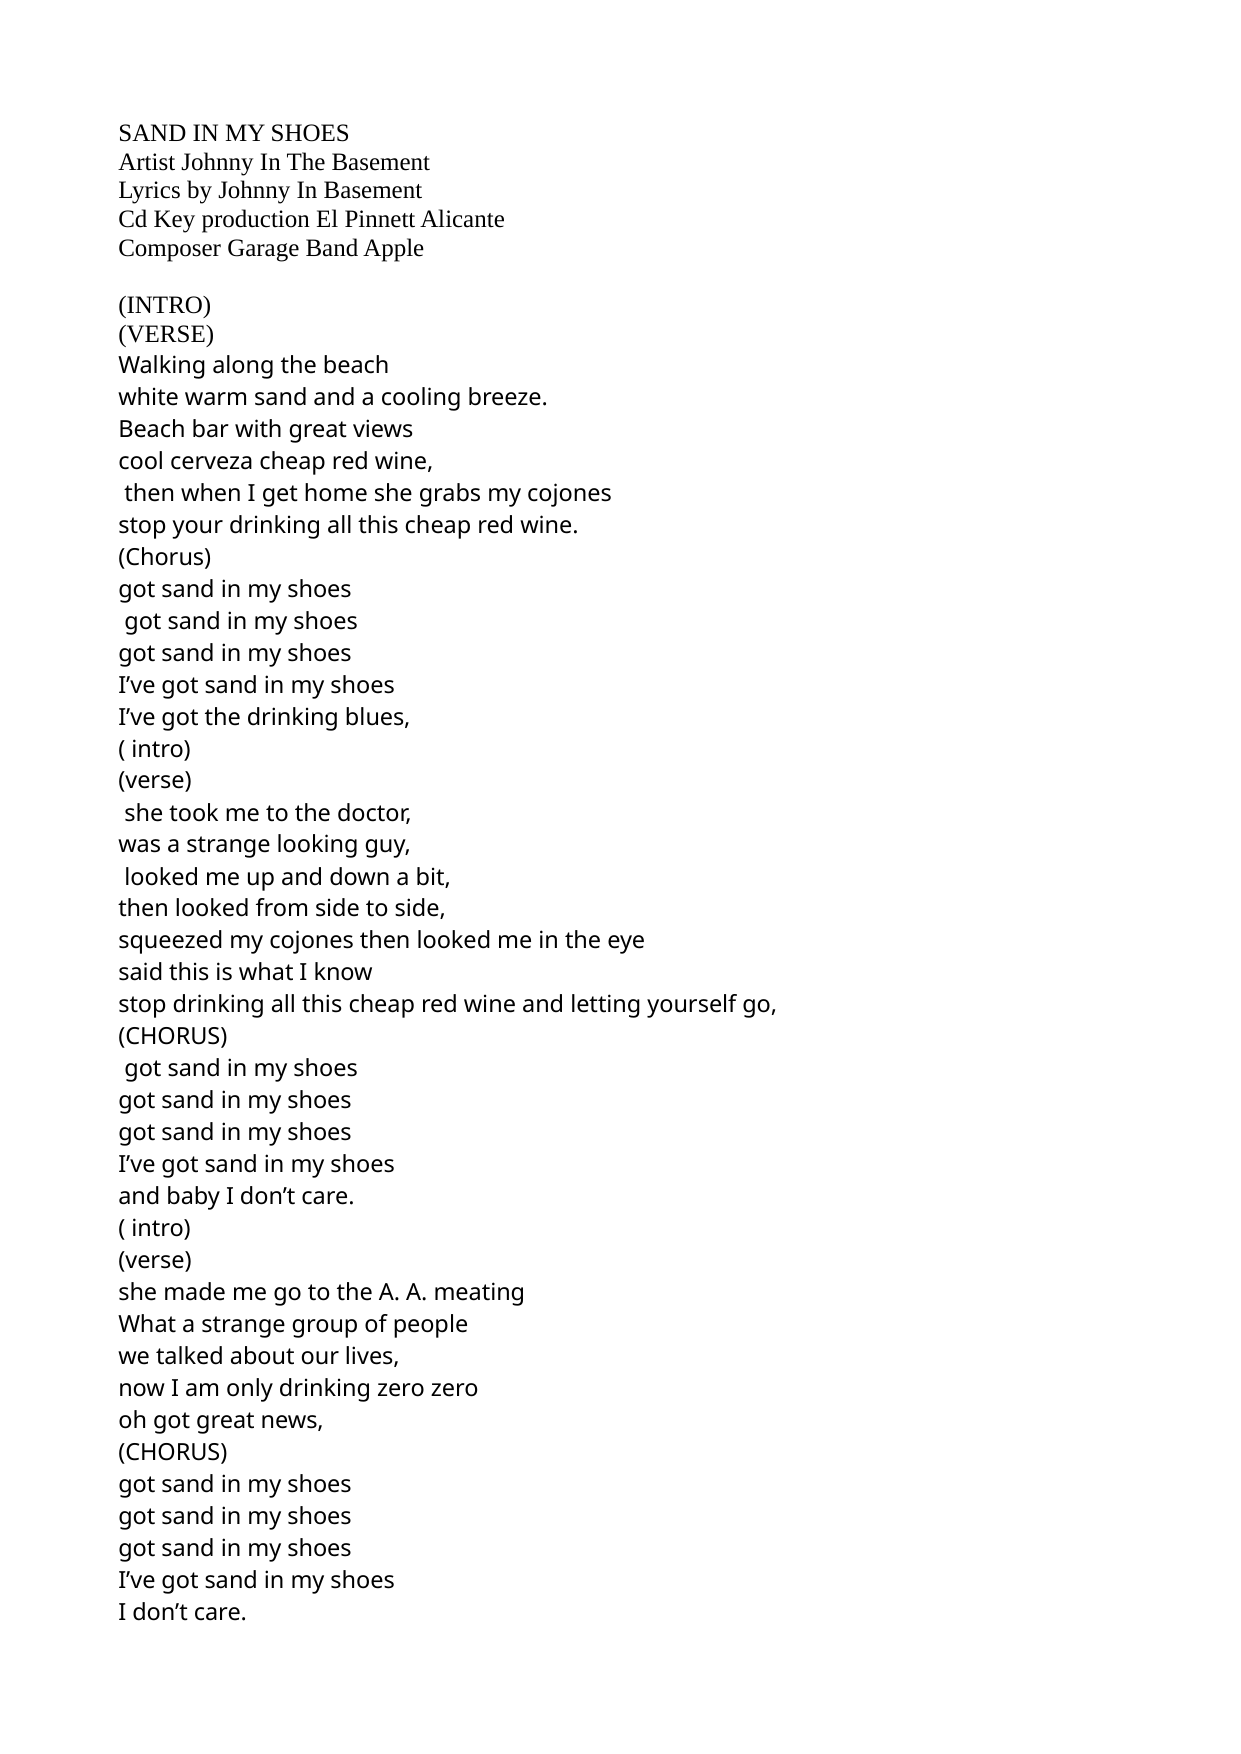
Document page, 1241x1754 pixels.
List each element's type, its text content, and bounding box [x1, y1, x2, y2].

text got sand in my shoes [118, 1531, 1122, 1563]
text Artist Johnny In The Basement [118, 147, 1122, 176]
text ( intro) [118, 1212, 1122, 1243]
text I’ve got the drinking blues, [118, 700, 1122, 732]
text then looked from side to side, [118, 892, 1122, 924]
text squeezed my cojones then looked me in the eye [118, 924, 1122, 956]
text SAND IN MY SHOES [118, 118, 1122, 147]
text got sand in my shoes [118, 636, 1122, 668]
text I’ve got sand in my shoes [118, 1148, 1122, 1179]
text got sand in my shoes [118, 1116, 1122, 1148]
text and baby I don’t care. [118, 1179, 1122, 1212]
text got sand in my shoes [118, 604, 1122, 636]
text Cd Key production El Pinnett Alicante [118, 204, 1122, 233]
text I’ve got sand in my shoes [118, 1563, 1122, 1595]
text (VERSE) [118, 319, 1122, 348]
text white warm sand and a cooling breeze. [118, 380, 1122, 412]
text she made me go to the A. A. meating [118, 1276, 1122, 1307]
text ( intro) [118, 732, 1122, 764]
text Walking along the beach [118, 348, 1122, 380]
text looked me up and down a bit, [118, 860, 1122, 892]
text (Chorus) [118, 540, 1122, 572]
text Composer Garage Band Apple [118, 233, 1122, 262]
text now I am only drinking zero zero [118, 1371, 1122, 1403]
text I’ve got sand in my shoes [118, 668, 1122, 700]
text (CHORUS) [118, 1435, 1122, 1467]
text we talked about our lives, [118, 1339, 1122, 1371]
text I don’t care. [118, 1595, 1122, 1627]
text was a strange looking guy, [118, 828, 1122, 860]
text stop your drinking all this cheap red wine. [118, 508, 1122, 540]
text got sand in my shoes [118, 572, 1122, 604]
text What a strange group of people [118, 1307, 1122, 1339]
text said this is what I know [118, 956, 1122, 988]
text (verse) [118, 1243, 1122, 1276]
text oh got great news, [118, 1403, 1122, 1435]
text cool cerveza cheap red wine, [118, 444, 1122, 476]
text stop drinking all this cheap red wine and letting yourself go, [118, 988, 1122, 1020]
text then when I get home she grabs my cojones [118, 476, 1122, 508]
text Lyrics by Johnny In Basement [118, 176, 1122, 204]
text got sand in my shoes [118, 1052, 1122, 1084]
text she took me to the doctor, [118, 796, 1122, 828]
text (CHORUS) [118, 1020, 1122, 1052]
text got sand in my shoes [118, 1084, 1122, 1116]
text got sand in my shoes [118, 1499, 1122, 1531]
text Beach bar with great views [118, 412, 1122, 444]
text (INTRO) [118, 291, 1122, 319]
text got sand in my shoes [118, 1467, 1122, 1499]
text (verse) [118, 764, 1122, 796]
